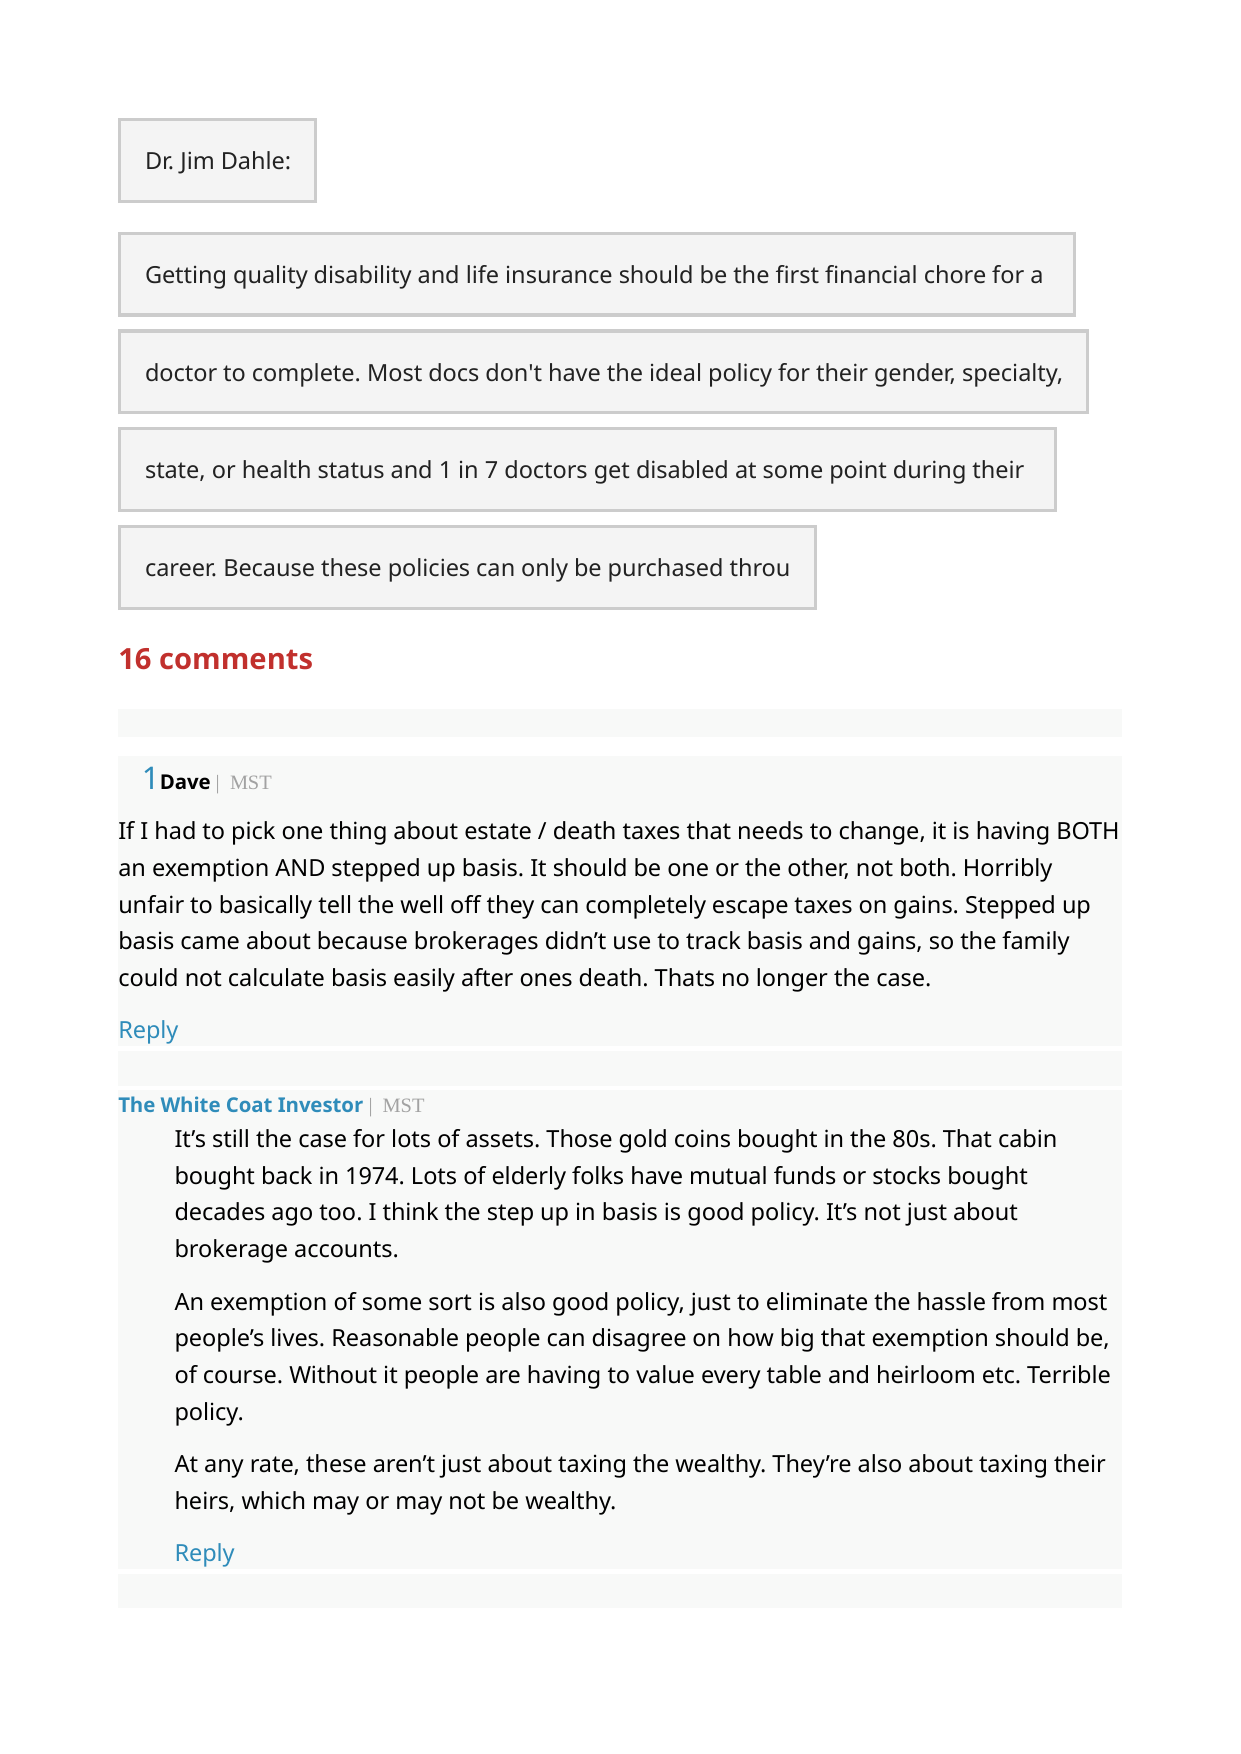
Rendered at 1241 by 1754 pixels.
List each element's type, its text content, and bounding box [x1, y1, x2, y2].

list Reply [118, 1014, 1122, 1046]
list An exemption of some sort is also good policy, just to eliminate the hassle from most people’s lives. Reasonable people can disagree on how big that exemption should be, of course. Without it people are having to value every table and heirloom etc. Terrible policy. [174, 1285, 1122, 1427]
text Dr. Jim Dahle: [121, 121, 314, 200]
list 1Dave | MST [142, 756, 1122, 799]
list At any rate, these aren’t just about taxing the wealthy. They’re also about taxing their heirs, which may or may not be wealthy. [174, 1448, 1122, 1516]
list The White Coat Investor | MST [118, 1090, 1122, 1118]
list It’s still the case for lots of assets. Those gold coins bought in the 80s. That cabin bought back in 1974. Lots of elderly folks have mutual funds or stocks bought decades ago too. I think the step up in basis is good policy. It’s not just about brokerage accounts. [174, 1122, 1122, 1264]
text [317, 118, 1122, 203]
list Reply [174, 1537, 1122, 1569]
list If I had to pick one thing about estate / death taxes that needs to change, it is having BOTH an exemption AND stepped up basis. It should be one or the other, not both. Horribly unfair to basically tell the well off they can completely escape taxes on gains. Stepped up basis came about because brokerages didn’t use to track basis and gains, so the family could not calculate basis easily after ones death. Thats no longer the case. [118, 814, 1122, 993]
text Getting quality disability and life insurance should be the first financial chore for a doctor to complete. Most docs don't have the ideal policy for their gender, specialty, state, or health status and 1 in 7 doctors get disabled at some point during their career. Because these policies can only be purchased throu [118, 232, 1122, 610]
subtitle 16 comments [118, 638, 1122, 678]
